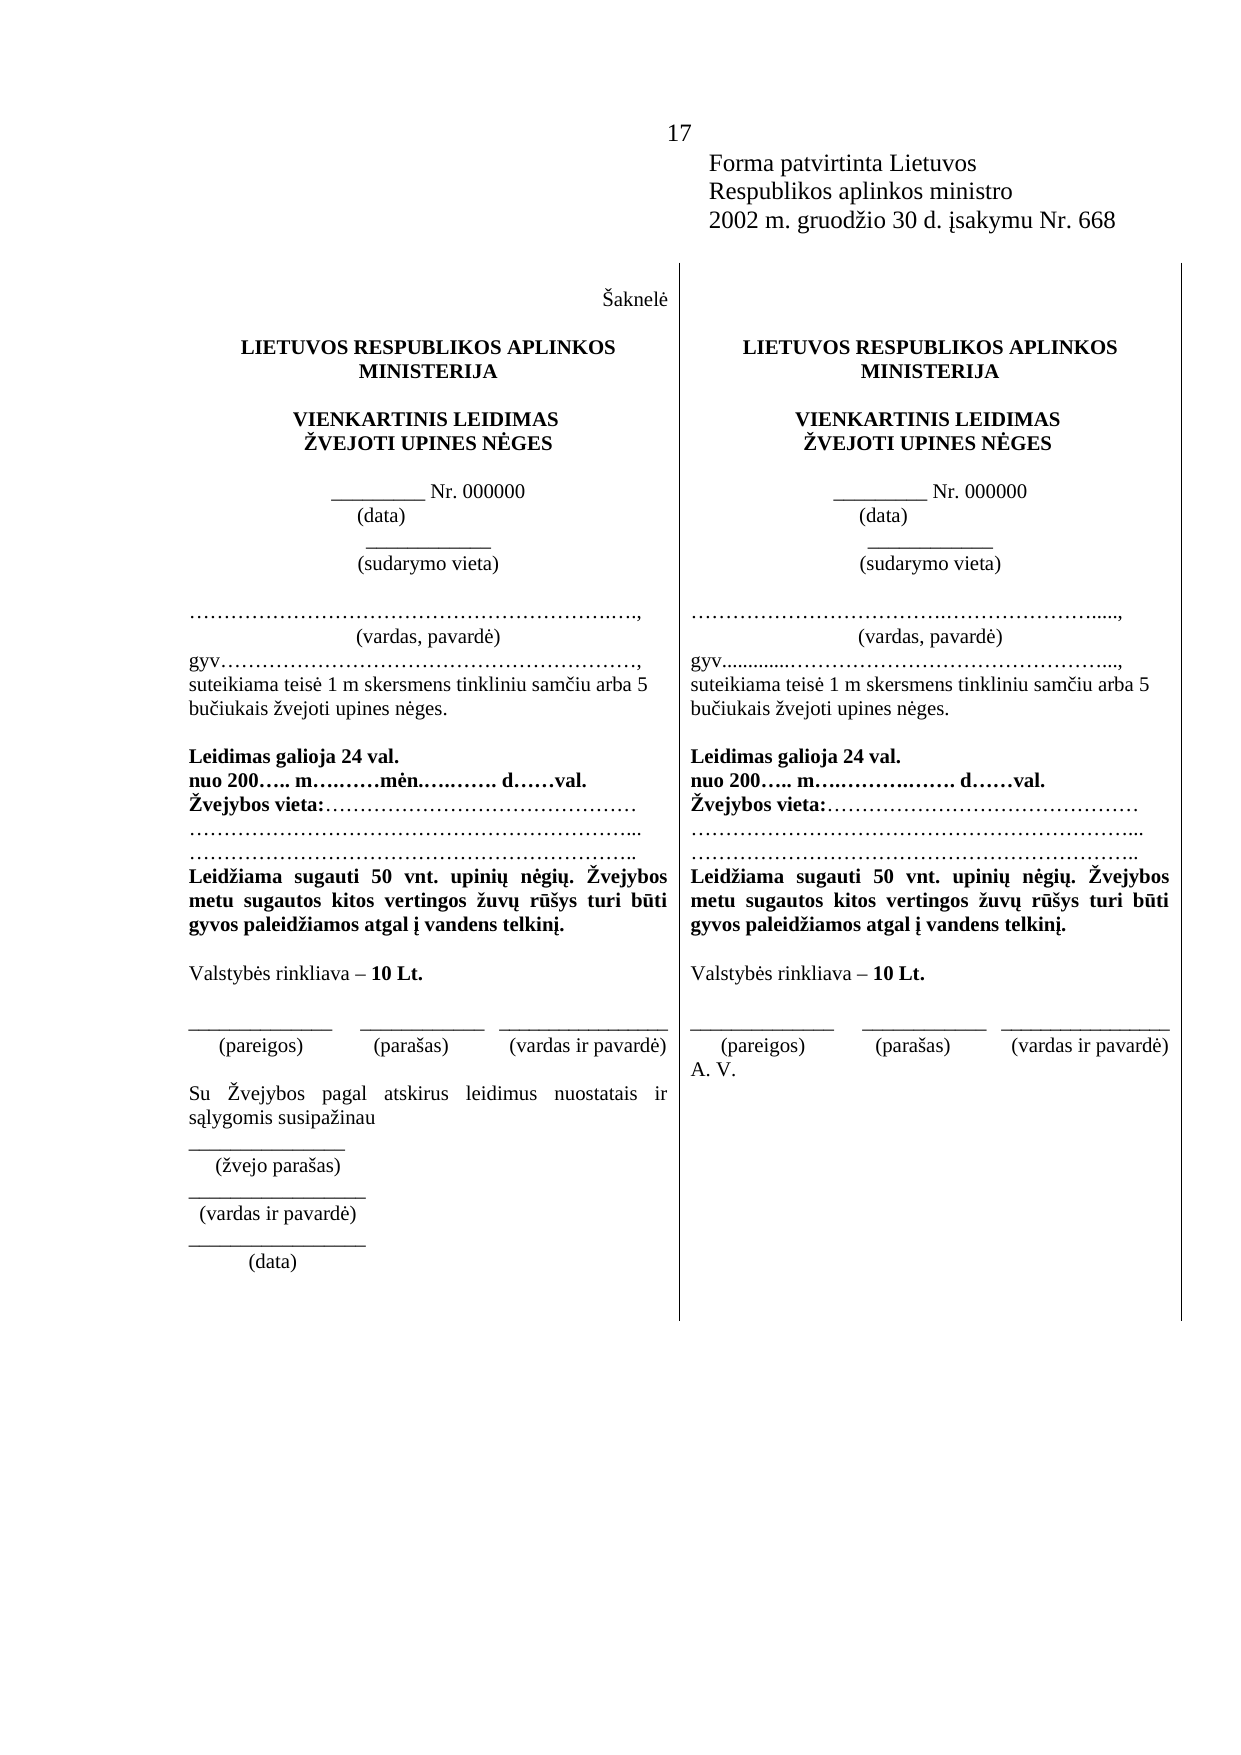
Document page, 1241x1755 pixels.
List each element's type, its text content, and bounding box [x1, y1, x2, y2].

text Forma patvirtinta Lietuvos [177, 148, 1181, 176]
table_header šaknelė LIETUVOS RESPUBLIKOS APLINKOS MINISTERIJA VIENKaRtinis LEIDIMAS ŽVEJotI UPINES NĖGES _________ Nr. 000000 (data) ____________ (sudarymo vieta) …………………………………………………….…., (vardas, pavardė) gyv……………………………………………………, suteikiama teisė 1 m skersmens tinkliniu samčiu arba 5 bučiukais žvejoti upines nėges. Leidimas galioja 24 val. nuo 200….. m….……mėn.….……. d……val. Žvejybos vieta:……………………………………… ………………………………………………………... ……………………………………………………….. Leidžiama sugauti 50 vnt. upinių nėgių. Žvejybos metu sugautos kitos vertingos žuvų rūšys turi būti gyvos paleidžiamos atgal į vandens telkinį. Valstybės rinkliava – 10 Lt. (pareigos) (parašas) (vardas ir pavardė) Su žvejybos pagal atskirus leidimus nuostatais ir sąlygomis susipažinau _______________ (žvejo parašas) _________________ (vardas ir pavardė) _________________ (data) [177, 263, 679, 1321]
table_header LIETUVOS RESPUBLIKOS APLINKOS MINISTERIJA VIENKARTINIS LEIDIMAS ŽVEJOTI UPINES NĖGES _________ Nr. 000000 (data) ____________ (sudarymo vieta) ……………………………….…………………....., (vardas, pavardė) gyv.............………………………………………..., suteikiama teisė 1 m skersmens tinkliniu samčiu arba 5 bučiukais žvejoti upines nėges. Leidimas galioja 24 val. nuo 200….. m….……….……. d……val. Žvejybos vieta:……………………………………… ………………………………………………………... ……………………………………………………….. Leidžiama sugauti 50 vnt. upinių nėgių. Žvejybos metu sugautos kitos vertingos žuvų rūšys turi būti gyvos paleidžiamos atgal į vandens telkinį. Valstybės rinkliava – 10 Lt. (pareigos) (parašas) (vardas ir pavardė) A. V. [680, 263, 1181, 1321]
text Respublikos aplinkos ministro [177, 176, 1181, 205]
text 2002 m. gruodžio 30 d. įsakymu Nr. 668 [177, 205, 1181, 234]
